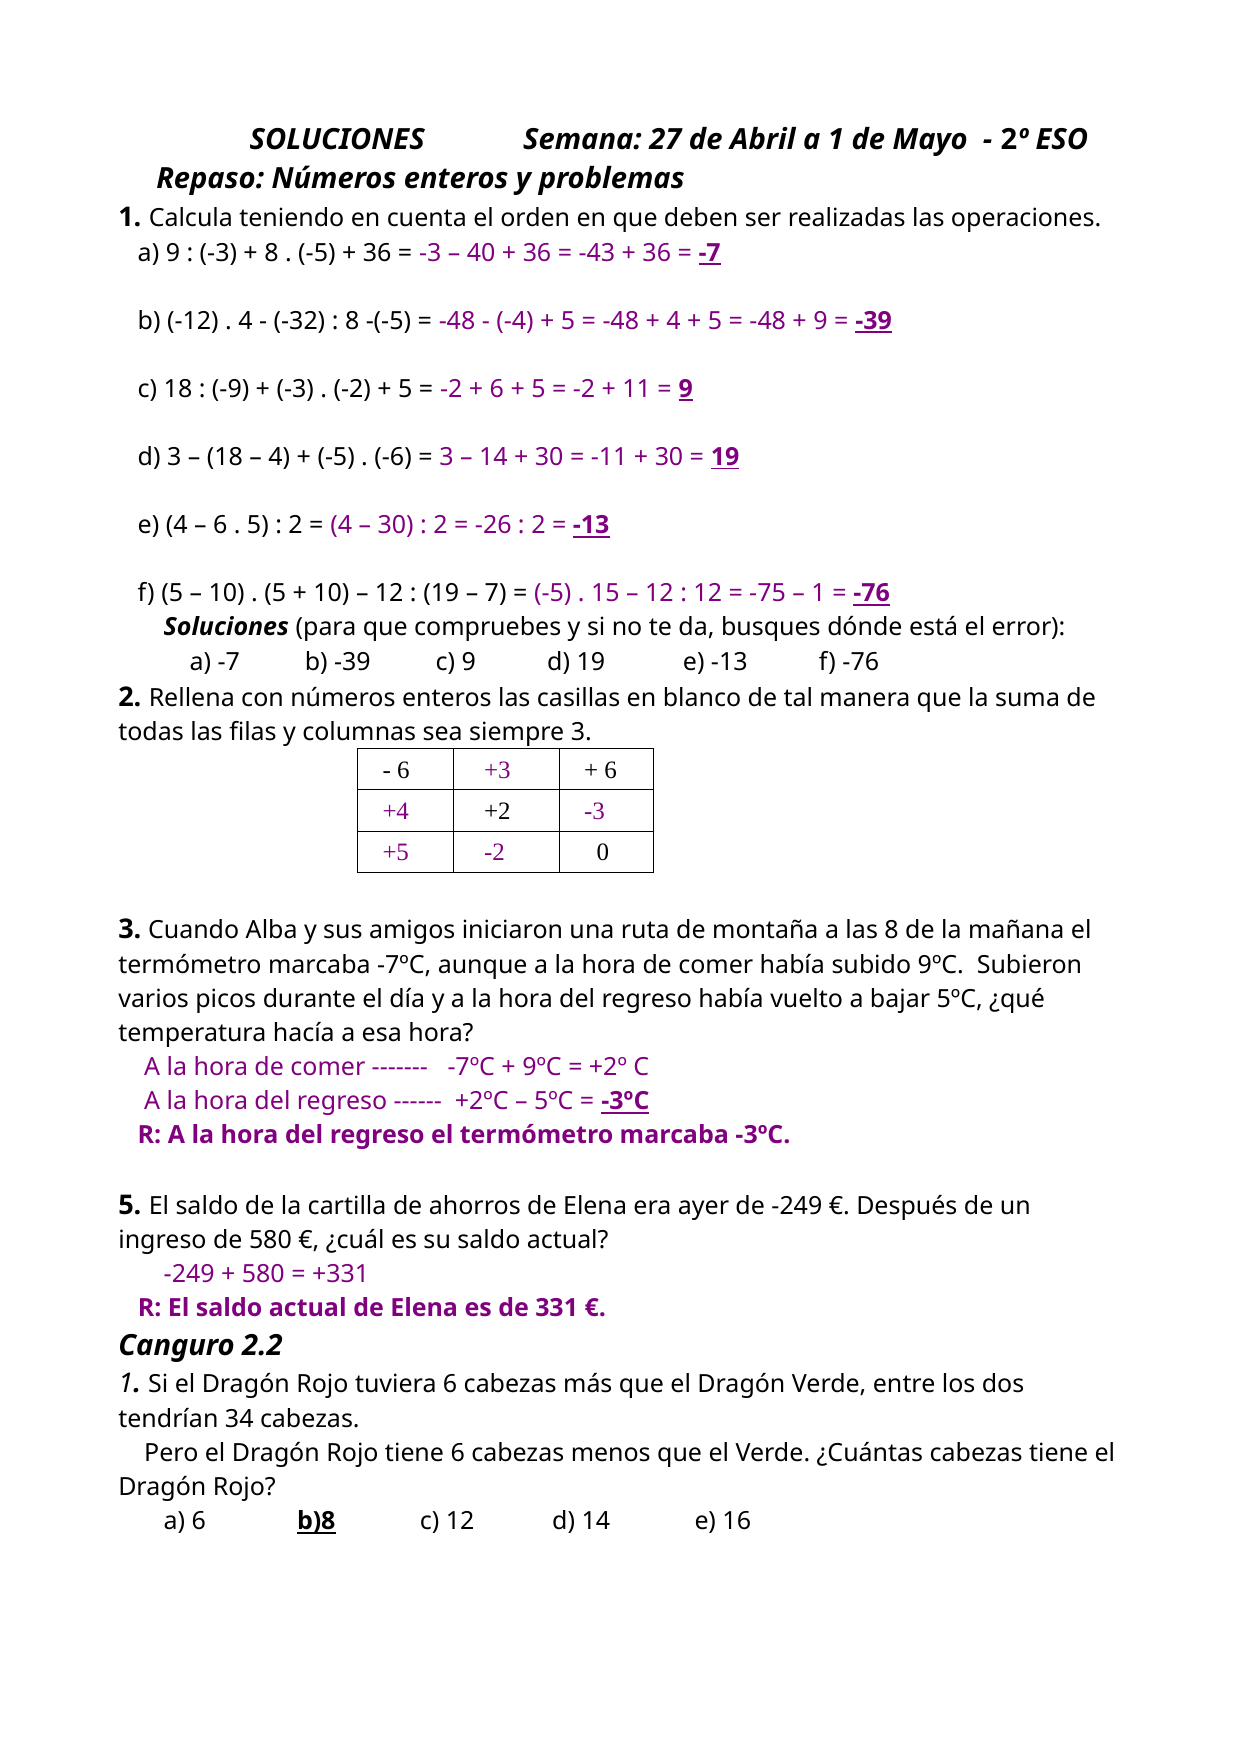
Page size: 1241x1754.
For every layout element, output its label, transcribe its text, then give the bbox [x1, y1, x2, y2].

text Soluciones (para que compruebes y si no te da, busques dónde está el error): [118, 609, 1122, 643]
table_cell +2 [454, 790, 559, 831]
text -249 + 580 = +331 [118, 1256, 1122, 1290]
text 3. Cuando Alba y sus amigos iniciaron una ruta de montaña a las 8 de la mañana el termómetro marcaba -7ºC, aunque a la hora de comer había subido 9ºC. Subieron varios picos durante el día y a la hora del regreso había vuelto a bajar 5ºC, ¿qué temperatura hacía a esa hora? [118, 910, 1122, 1049]
table_header + 6 [560, 749, 653, 789]
text 1. Calcula teniendo en cuenta el orden en que deben ser realizadas las operaciones. [118, 197, 1122, 234]
table_header +3 [454, 749, 559, 789]
text SOLUCIONES Semana: 27 de Abril a 1 de Mayo - 2º ESO [118, 118, 1122, 158]
text Canguro 2.2 [118, 1324, 1122, 1364]
text f) (5 – 10) . (5 + 10) – 12 : (19 – 7) = (-5) . 15 – 12 : 12 = -75 – 1 = -76 [118, 575, 1122, 609]
text Repaso: Números enteros y problemas [118, 158, 1122, 197]
text a) 9 : (-3) + 8 . (-5) + 36 = -3 – 40 + 36 = -43 + 36 = -7 [118, 234, 1122, 268]
table_cell 0 [560, 832, 653, 872]
text 5. El saldo de la cartilla de ahorros de Elena era ayer de -249 €. Después de un ingreso de 580 €, ¿cuál es su saldo actual? [118, 1185, 1122, 1256]
text c) 18 : (-9) + (-3) . (-2) + 5 = -2 + 6 + 5 = -2 + 11 = 9 [118, 371, 1122, 405]
table_cell -2 [454, 832, 559, 872]
text 2. Rellena con números enteros las casillas en blanco de tal manera que la suma de todas las filas y columnas sea siempre 3. [118, 677, 1122, 748]
text A la hora de comer ------- -7ºC + 9ºC = +2º C [118, 1049, 1122, 1083]
text 1. Si el Dragón Rojo tuviera 6 cabezas más que el Dragón Verde, entre los dos tendrían 34 cabezas. [118, 1364, 1122, 1435]
text b) (-12) . 4 - (-32) : 8 -(-5) = -48 - (-4) + 5 = -48 + 4 + 5 = -48 + 9 = -39 [118, 302, 1122, 337]
text d) 3 – (18 – 4) + (-5) . (-6) = 3 – 14 + 30 = -11 + 30 = 19 [118, 439, 1122, 473]
text R: A la hora del regreso el termómetro marcaba -3ºC. [118, 1117, 1122, 1151]
text a) 6 b)8 c) 12 d) 14 e) 16 [118, 1503, 1122, 1537]
table_cell +5 [358, 832, 453, 872]
text A la hora del regreso ------ +2ºC – 5ºC = -3ºC [118, 1083, 1122, 1117]
table_cell -3 [560, 790, 653, 831]
table_cell +4 [358, 790, 453, 831]
text a) -7 b) -39 c) 9 d) 19 e) -13 f) -76 [118, 643, 1122, 677]
text R: El saldo actual de Elena es de 331 €. [118, 1290, 1122, 1324]
text Pero el Dragón Rojo tiene 6 cabezas menos que el Verde. ¿Cuántas cabezas tiene el Dragón Rojo? [118, 1435, 1122, 1503]
text e) (4 – 6 . 5) : 2 = (4 – 30) : 2 = -26 : 2 = -13 [118, 507, 1122, 541]
table_header - 6 [358, 749, 453, 789]
